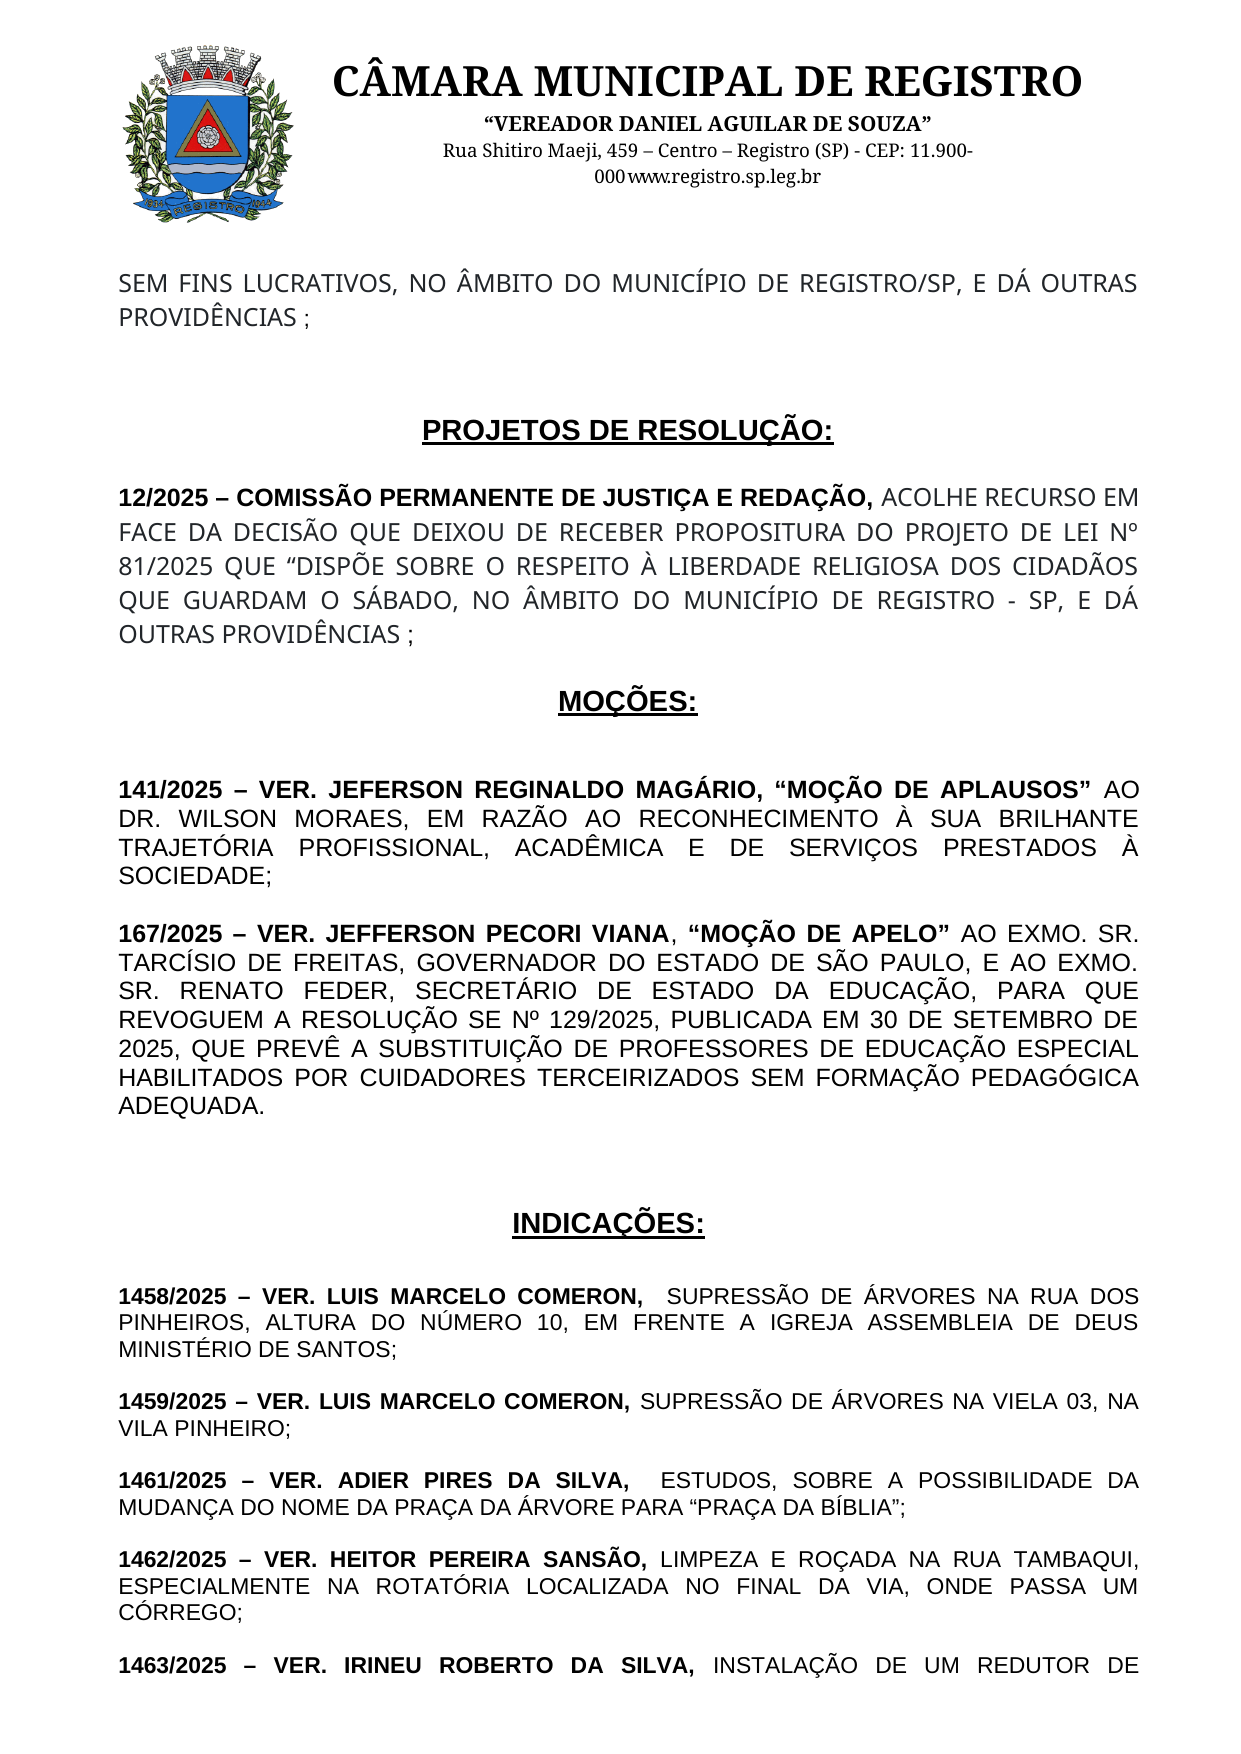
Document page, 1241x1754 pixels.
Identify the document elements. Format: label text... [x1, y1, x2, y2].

subtitle PROJETOS DE RESOLUÇÃO: [103, 413, 1152, 447]
text 167/2025 – VER. JEFFERSON PECORI VIANA, “MOÇÃO DE APELO” AO EXMO. SR. TARCÍSIO DE FREITAS, GOVERNADOR DO ESTADO DE SÃO PAULO, E AO EXMO. SR. RENATO FEDER, SECRETÁRIO DE ESTADO DA EDUCAÇÃO, PARA QUE REVOGUEM A RESOLUÇÃO SE Nº 129/2025, PUBLICADA EM 30 DE SETEMBRO DE 2025, QUE PREVÊ A SUBSTITUIÇÃO DE PROFESSORES DE EDUCAÇÃO ESPECIAL HABILITADOS POR CUIDADORES TERCEIRIZADOS SEM FORMAÇÃO PEDAGÓGICA ADEQUADA. [118, 919, 1140, 1120]
subtitle INDICAÇÕES: [118, 1206, 1099, 1240]
text SEM FINS LUCRATIVOS, NO ÂMBITO DO MUNICÍPIO DE REGISTRO/SP, E DÁ OUTRAS PROVIDÊNCIAS ; [118, 266, 1140, 334]
text 1459/2025 – VER. LUIS MARCELO COMERON, SUPRESSÃO DE ÁRVORES NA VIELA 03, NA VILA PINHEIRO; [118, 1388, 1140, 1441]
text 141/2025 – VER. JEFERSON REGINALDO MAGÁRIO, “MOÇÃO DE APLAUSOS” AO DR. WILSON MORAES, EM RAZÃO AO RECONHECIMENTO À SUA BRILHANTE TRAJETÓRIA PROFISSIONAL, ACADÊMICA E DE SERVIÇOS PRESTADOS À SOCIEDADE; [118, 775, 1140, 890]
text 1461/2025 – VER. ADIER PIRES DA SILVA, ESTUDOS, SOBRE A POSSIBILIDADE DA MUDANÇA DO NOME DA PRAÇA DA ÁRVORE PARA “PRAÇA DA BÍBLIA”; [118, 1467, 1140, 1520]
picture [118, 39, 298, 228]
text 1458/2025 – VER. LUIS MARCELO COMERON, SUPRESSÃO DE ÁRVORES NA RUA DOS PINHEIROS, ALTURA DO NÚMERO 10, EM FRENTE A IGREJA ASSEMBLEIA DE DEUS MINISTÉRIO DE SANTOS; [118, 1283, 1140, 1362]
text 12/2025 – COMISSÃO PERMANENTE DE JUSTIÇA E REDAÇÃO, ACOLHE RECURSO EM FACE DA DECISÃO QUE DEIXOU DE RECEBER PROPOSITURA DO PROJETO DE LEI Nº 81/2025 QUE “DISPÕE SOBRE O RESPEITO À LIBERDADE RELIGIOSA DOS CIDADÃOS QUE GUARDAM O SÁBADO, NO ÂMBITO DO MUNICÍPIO DE REGISTRO - SP, E DÁ OUTRAS PROVIDÊNCIAS ; [118, 480, 1140, 650]
text 1463/2025 – VER. IRINEU ROBERTO DA SILVA, INSTALAÇÃO DE UM REDUTOR DE [118, 1652, 1140, 1678]
text 1462/2025 – VER. HEITOR PEREIRA SANSÃO, LIMPEZA E ROÇADA NA RUA TAMBAQUI, ESPECIALMENTE NA ROTATÓRIA LOCALIZADA NO FINAL DA VIA, ONDE PASSA UM CÓRREGO; [118, 1546, 1140, 1626]
subtitle MOÇÕES: [103, 684, 1152, 717]
